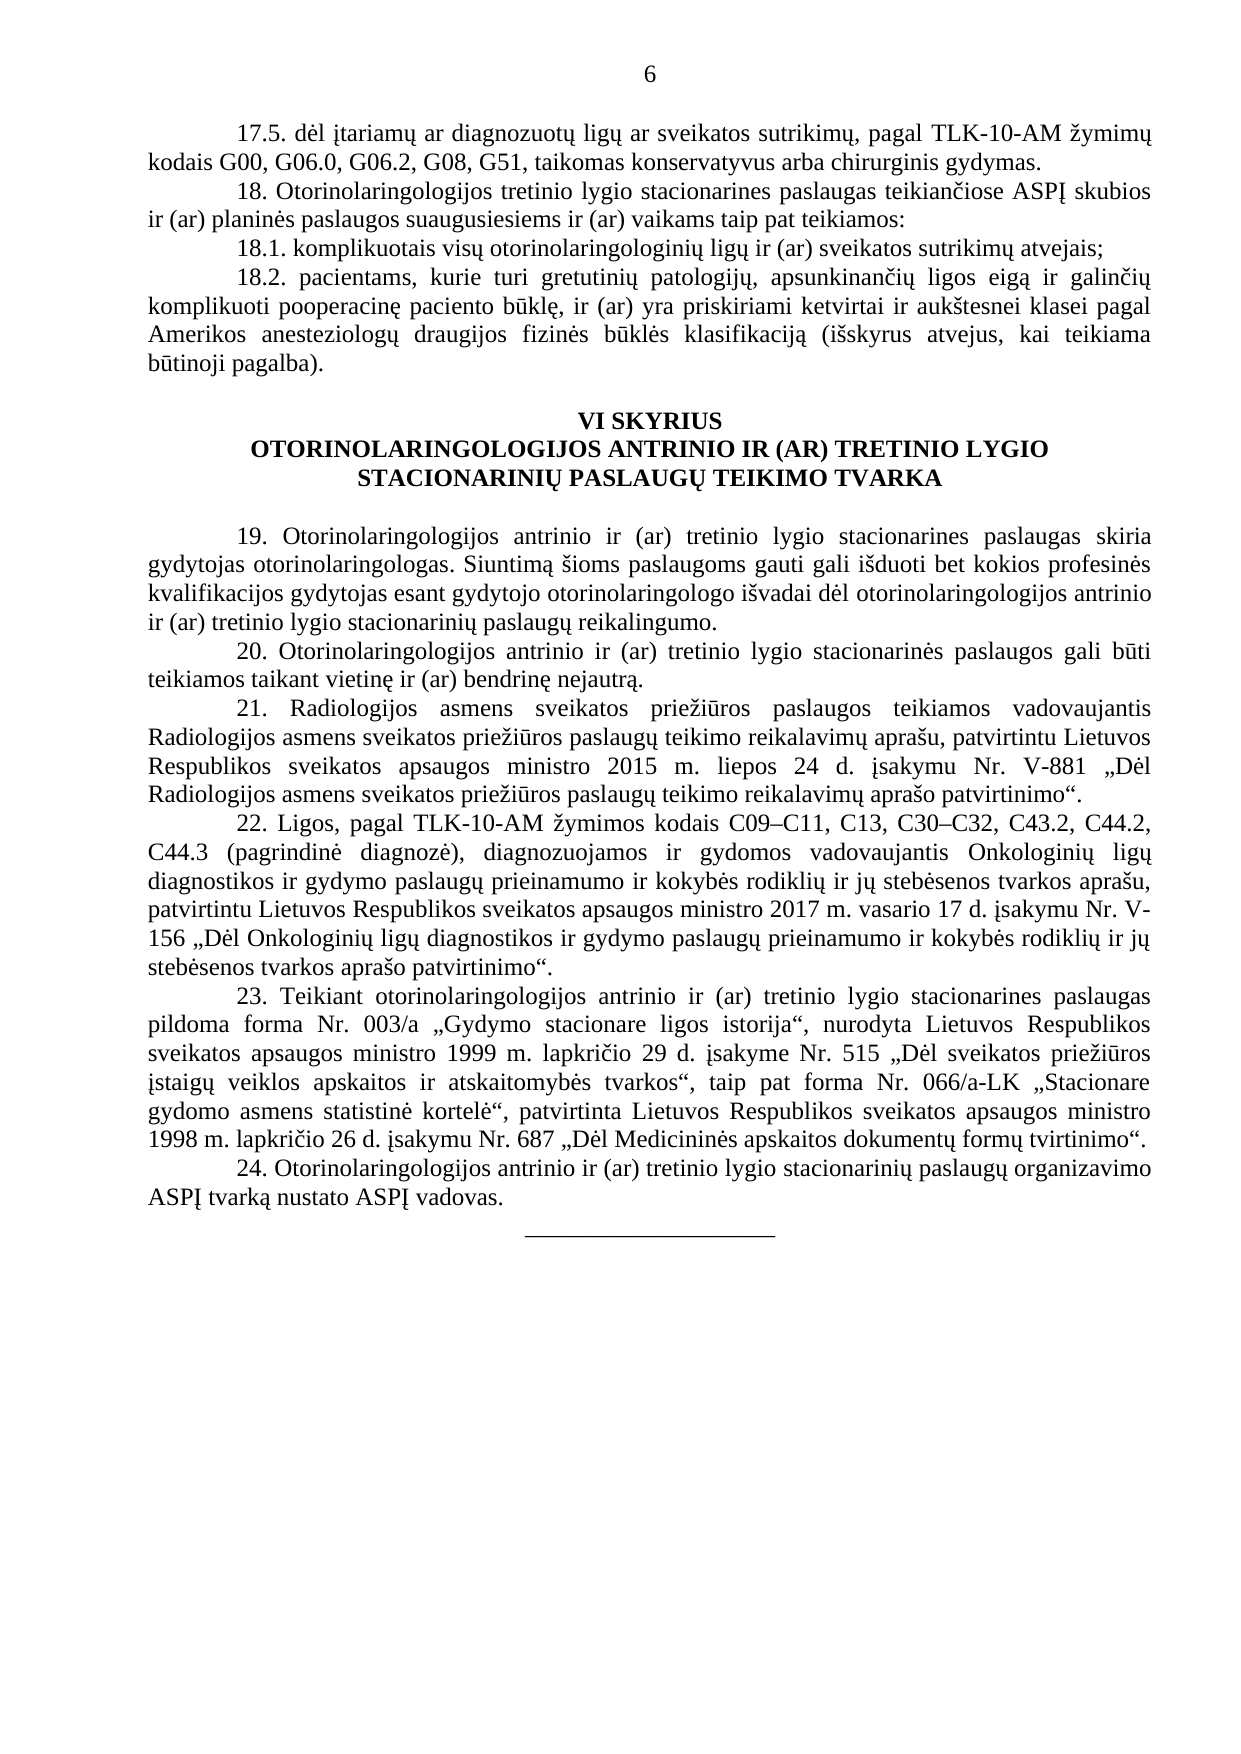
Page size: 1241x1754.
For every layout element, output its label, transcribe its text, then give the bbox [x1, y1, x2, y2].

text 23. Teikiant otorinolaringologijos antrinio ir (ar) tretinio lygio stacionarines paslaugas pildoma forma Nr. 003/a „Gydymo stacionare ligos istorija“, nurodyta Lietuvos Respublikos sveikatos apsaugos ministro 1999 m. lapkričio 29 d. įsakyme Nr. 515 „Dėl sveikatos priežiūros įstaigų veiklos apskaitos ir atskaitomybės tvarkos“, taip pat forma Nr. 066/a-LK „Stacionare gydomo asmens statistinė kortelė“, patvirtinta Lietuvos Respublikos sveikatos apsaugos ministro 1998 m. lapkričio 26 d. įsakymu Nr. 687 „Dėl Medicininės apskaitos dokumentų formų tvirtinimo“. [148, 981, 1152, 1153]
text 22. Ligos, pagal TLK-10-AM žymimos kodais C09–C11, C13, C30–C32, C43.2, C44.2, C44.3 (pagrindinė diagnozė), diagnozuojamos ir gydomos vadovaujantis Onkologinių ligų diagnostikos ir gydymo paslaugų prieinamumo ir kokybės rodiklių ir jų stebėsenos tvarkos aprašu, patvirtintu Lietuvos Respublikos sveikatos apsaugos ministro 2017 m. vasario 17 d. įsakymu Nr. V-156 „Dėl Onkologinių ligų diagnostikos ir gydymo paslaugų prieinamumo ir kokybės rodiklių ir jų stebėsenos tvarkos aprašo patvirtinimo“. [148, 808, 1152, 981]
text 18. Otorinolaringologijos tretinio lygio stacionarines paslaugas teikiančiose ASPĮ skubios ir (ar) planinės paslaugos suaugusiesiems ir (ar) vaikams taip pat teikiamos: [148, 176, 1152, 233]
text 18.1. komplikuotais visų otorinolaringologinių ligų ir (ar) sveikatos sutrikimų atvejais; [148, 233, 1152, 262]
text VI SKYRIUS [148, 406, 1152, 434]
text ____________________ [148, 1211, 1152, 1239]
text 21. Radiologijos asmens sveikatos priežiūros paslaugos teikiamos vadovaujantis Radiologijos asmens sveikatos priežiūros paslaugų teikimo reikalavimų aprašu, patvirtintu Lietuvos Respublikos sveikatos apsaugos ministro 2015 m. liepos 24 d. įsakymu Nr. V-881 „Dėl Radiologijos asmens sveikatos priežiūros paslaugų teikimo reikalavimų aprašo patvirtinimo“. [148, 693, 1152, 808]
text 20. Otorinolaringologijos antrinio ir (ar) tretinio lygio stacionarinės paslaugos gali būti teikiamos taikant vietinę ir (ar) bendrinę nejautrą. [148, 636, 1152, 693]
text 18.2. pacientams, kurie turi gretutinių patologijų, apsunkinančių ligos eigą ir galinčių komplikuoti pooperacinę paciento būklę, ir (ar) yra priskiriami ketvirtai ir aukštesnei klasei pagal Amerikos anesteziologų draugijos fizinės būklės klasifikaciją (išskyrus atvejus, kai teikiama būtinoji pagalba). [148, 262, 1152, 377]
text 19. Otorinolaringologijos antrinio ir (ar) tretinio lygio stacionarines paslaugas skiria gydytojas otorinolaringologas. Siuntimą šioms paslaugoms gauti gali išduoti bet kokios profesinės kvalifikacijos gydytojas esant gydytojo otorinolaringologo išvadai dėl otorinolaringologijos antrinio ir (ar) tretinio lygio stacionarinių paslaugų reikalingumo. [148, 521, 1152, 636]
text 24. Otorinolaringologijos antrinio ir (ar) tretinio lygio stacionarinių paslaugų organizavimo ASPĮ tvarką nustato ASPĮ vadovas. [148, 1153, 1152, 1211]
text 17.5. dėl įtariamų ar diagnozuotų ligų ar sveikatos sutrikimų, pagal TLK-10-AM žymimų kodais G00, G06.0, G06.2, G08, G51, taikomas konservatyvus arba chirurginis gydymas. [148, 118, 1152, 176]
text OTORINOLARINGOLOGIJOS ANTRINIO IR (AR) TRETINIO LYGIO STACIONARINIŲ PASLAUGŲ TEIKIMO TVARKA [148, 434, 1152, 492]
